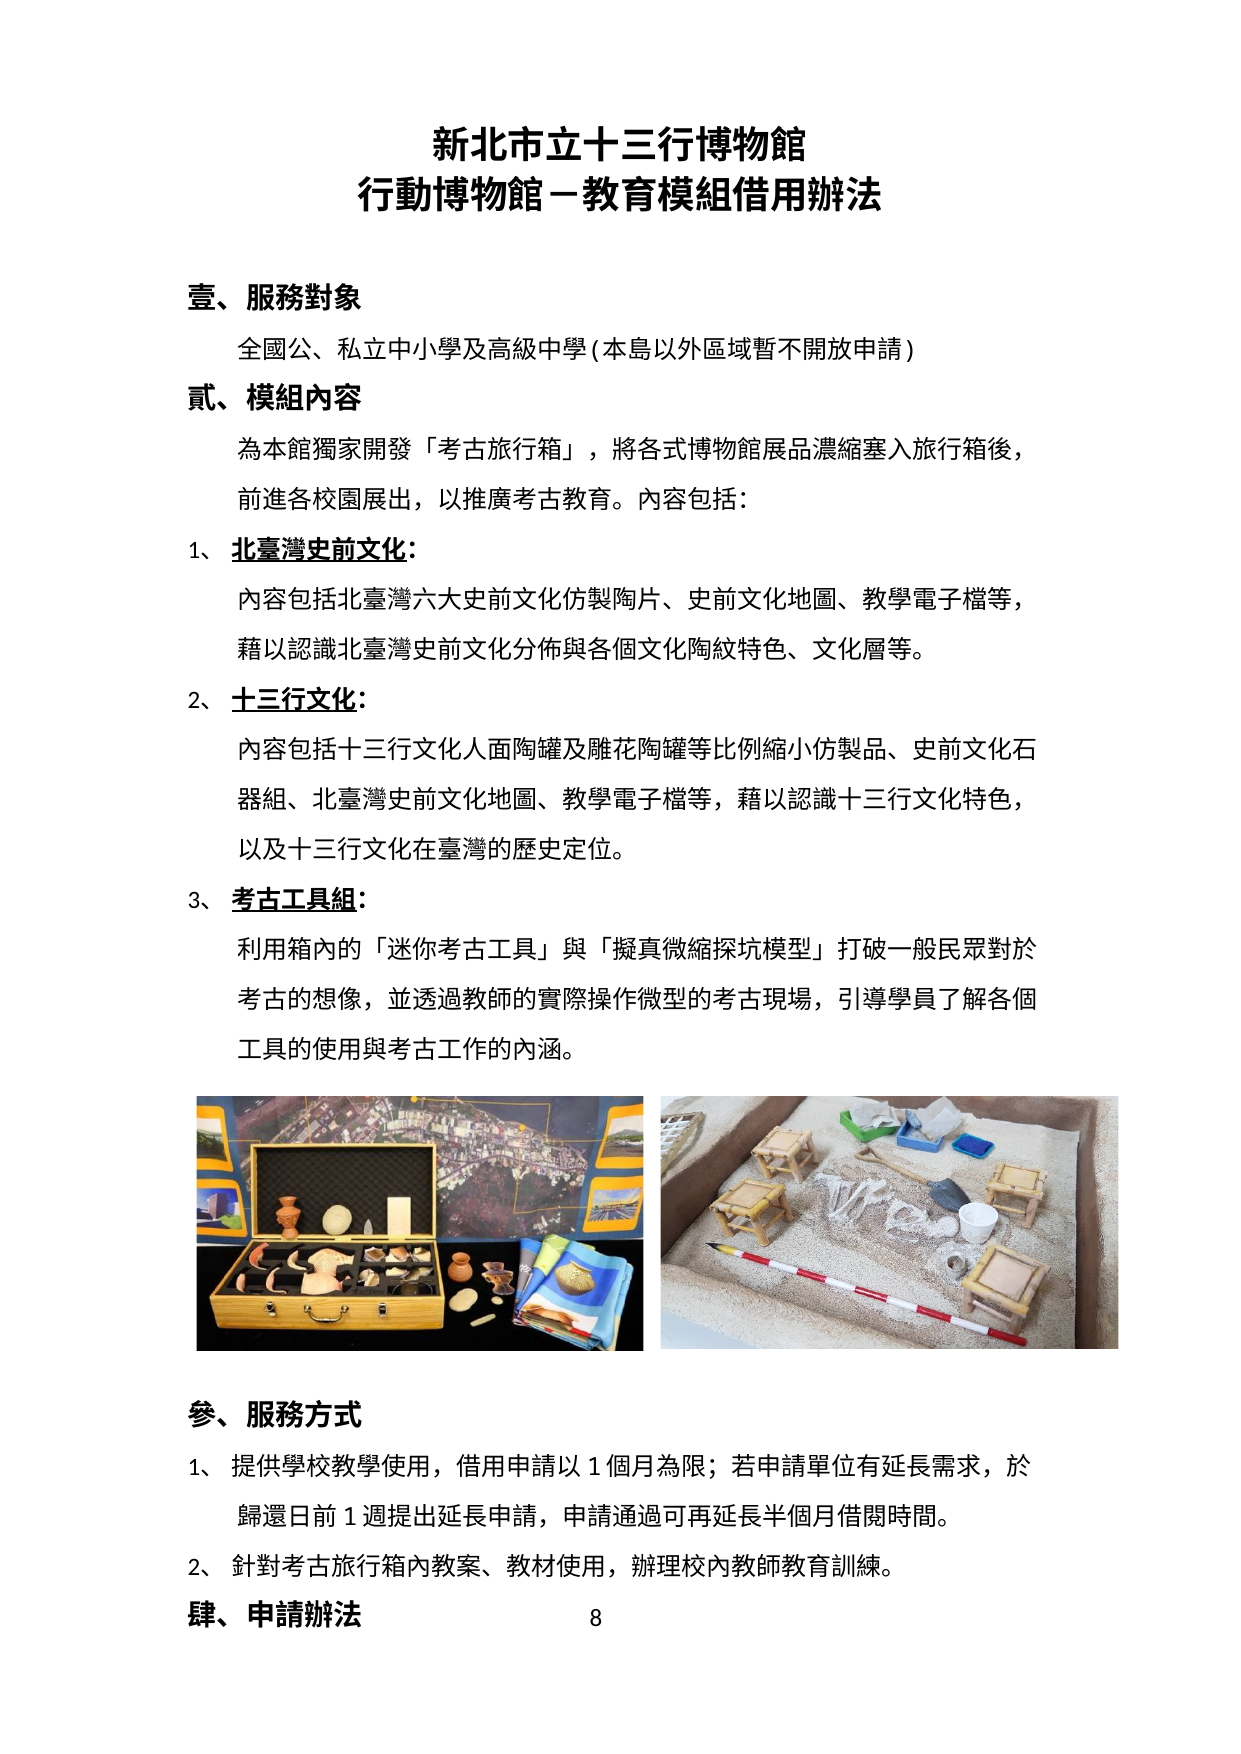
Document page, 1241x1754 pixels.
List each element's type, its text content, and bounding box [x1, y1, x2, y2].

list [581, 1598, 623, 1647]
list 模組內容 [187, 368, 1053, 418]
list 服務對象 [187, 268, 1053, 318]
list 十三行文化： [187, 668, 1053, 718]
list 全國公、私立中小學及高級中學(本島以外區域暫不開放申請) [237, 318, 1053, 368]
list 為本館獨家開發「考古旅行箱」，將各式博物館展品濃縮塞入旅行箱後，前進各校園展出，以推廣考古教育。內容包括： [237, 418, 1053, 518]
text 行動博物館－教育模組借用辦法 [187, 168, 1053, 218]
list 提供學校教學使用，借用申請以1個月為限；若申請單位有延長需求，於歸還日前1週提出延長申請，申請通過可再延長半個月借閱時間。 [187, 1435, 1053, 1535]
list 內容包括北臺灣六大史前文化仿製陶片、史前文化地圖、教學電子檔等，藉以認識北臺灣史前文化分佈與各個文化陶紋特色、文化層等。 [237, 568, 1053, 668]
text 新北市立十三行博物館 [187, 118, 1053, 168]
list 北臺灣史前文化： [187, 518, 1053, 568]
list 8 [589, 1607, 614, 1632]
list 利用箱內的「迷你考古工具」與「擬真微縮探坑模型」打破一般民眾對於考古的想像，並透過教師的實際操作微型的考古現場，引導學員了解各個工具的使用與考古工作的內涵。 [237, 918, 1053, 1068]
list 服務方式 [187, 1385, 1053, 1435]
list 內容包括十三行文化人面陶罐及雕花陶罐等比例縮小仿製品、史前文化石器組、北臺灣史前文化地圖、教學電子檔等，藉以認識十三行文化特色，以及十三行文化在臺灣的歷史定位。 [237, 718, 1053, 868]
picture [196, 1096, 644, 1351]
list 針對考古旅行箱內教案、教材使用，辦理校內教師教育訓練。 [187, 1535, 1053, 1585]
list 申請辦法 [187, 1585, 1053, 1635]
list 考古工具組： [187, 868, 1053, 918]
picture [660, 1096, 1119, 1349]
